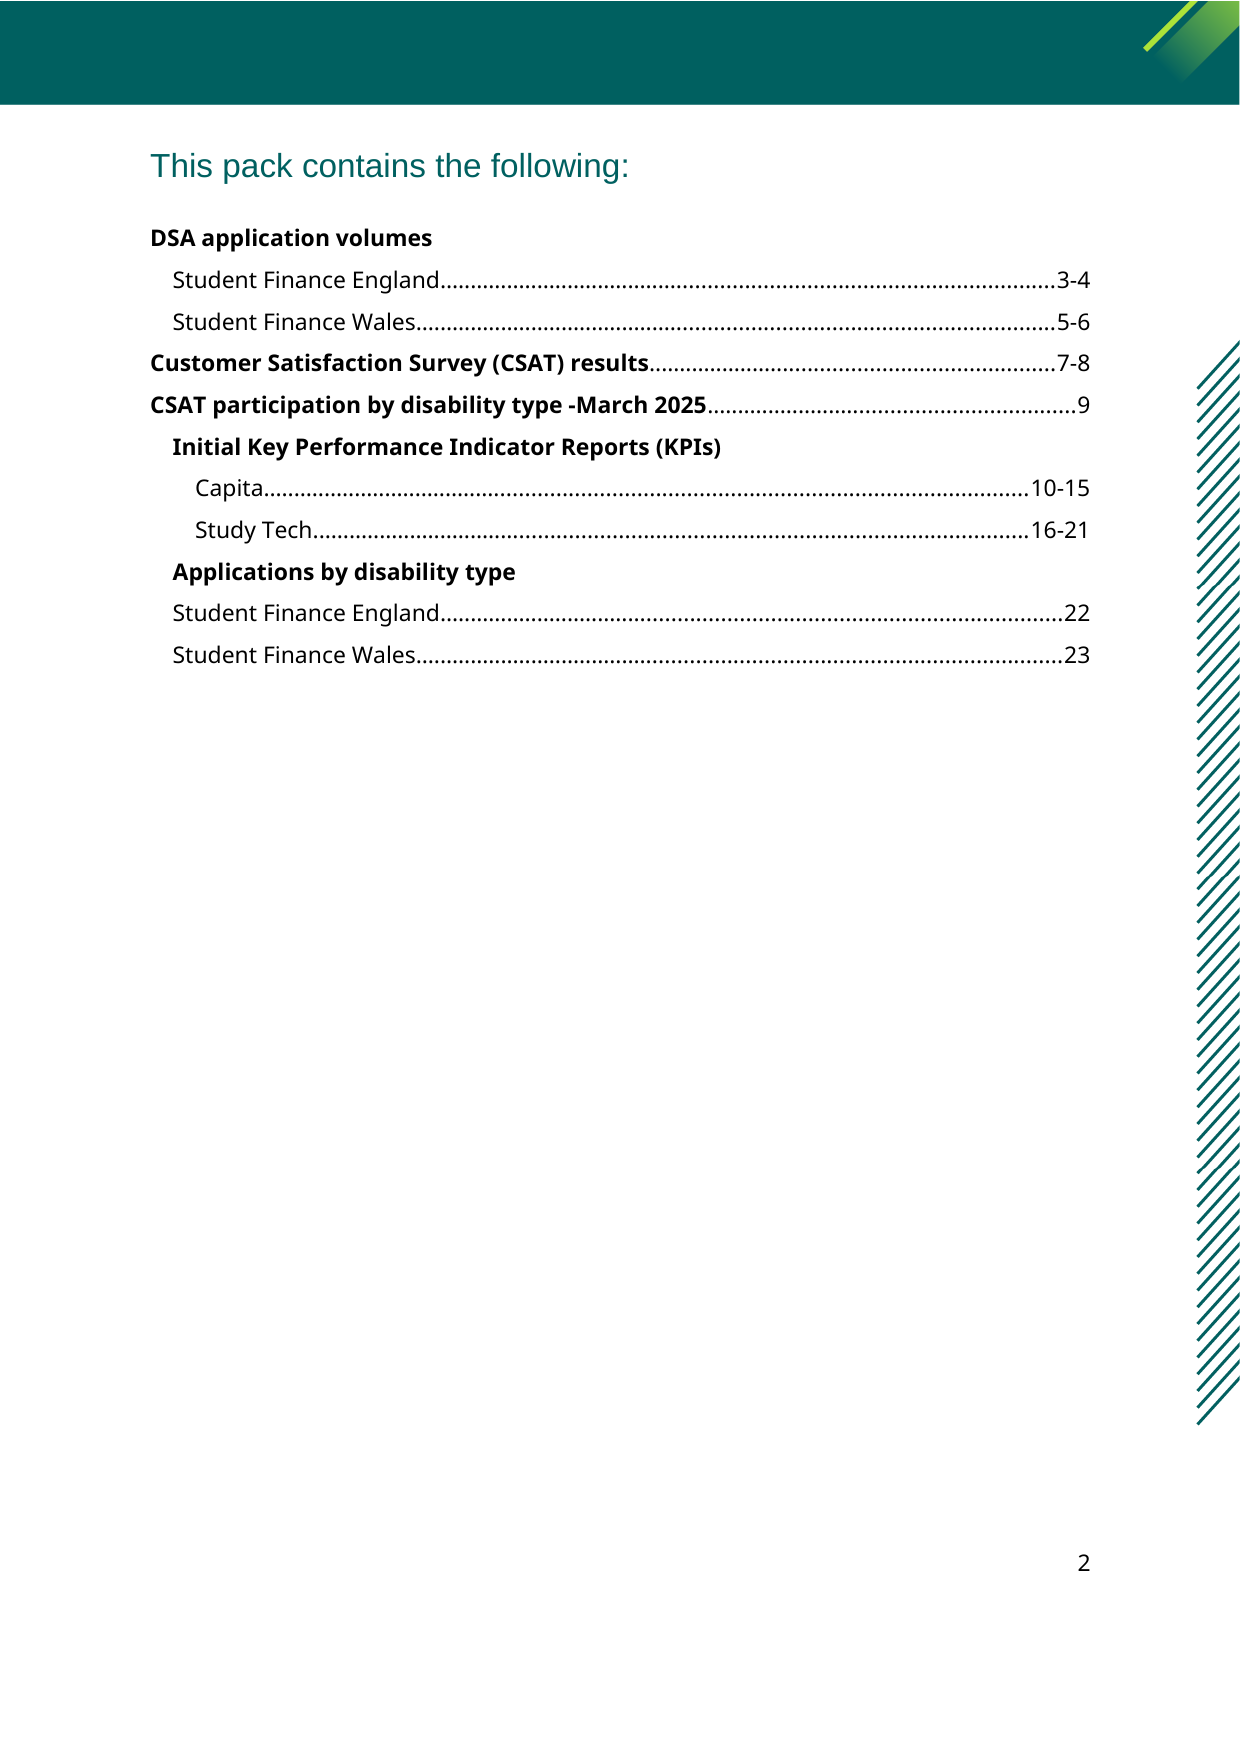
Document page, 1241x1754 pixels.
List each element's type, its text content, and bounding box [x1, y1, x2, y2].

text Customer Satisfaction Survey (CSAT) results 7-8 [150, 347, 1090, 378]
text Applications by disability type [172, 556, 1090, 587]
text Study Tech 16-21 [195, 514, 1090, 545]
text Initial Key Performance Indicator Reports (KPIs) [172, 431, 1090, 462]
text This pack contains the following: [150, 146, 1090, 185]
text Student Finance Wales 23 [172, 639, 1090, 670]
text Capita 10-15 [195, 472, 1090, 503]
text Student Finance England 3-4 [172, 264, 1090, 295]
text DSA application volumes [150, 222, 1090, 253]
text Student Finance Wales 5-6 [172, 306, 1090, 337]
text Student Finance England 22 [172, 597, 1090, 628]
text CSAT participation by disability type -March 2025 9 [150, 389, 1090, 420]
